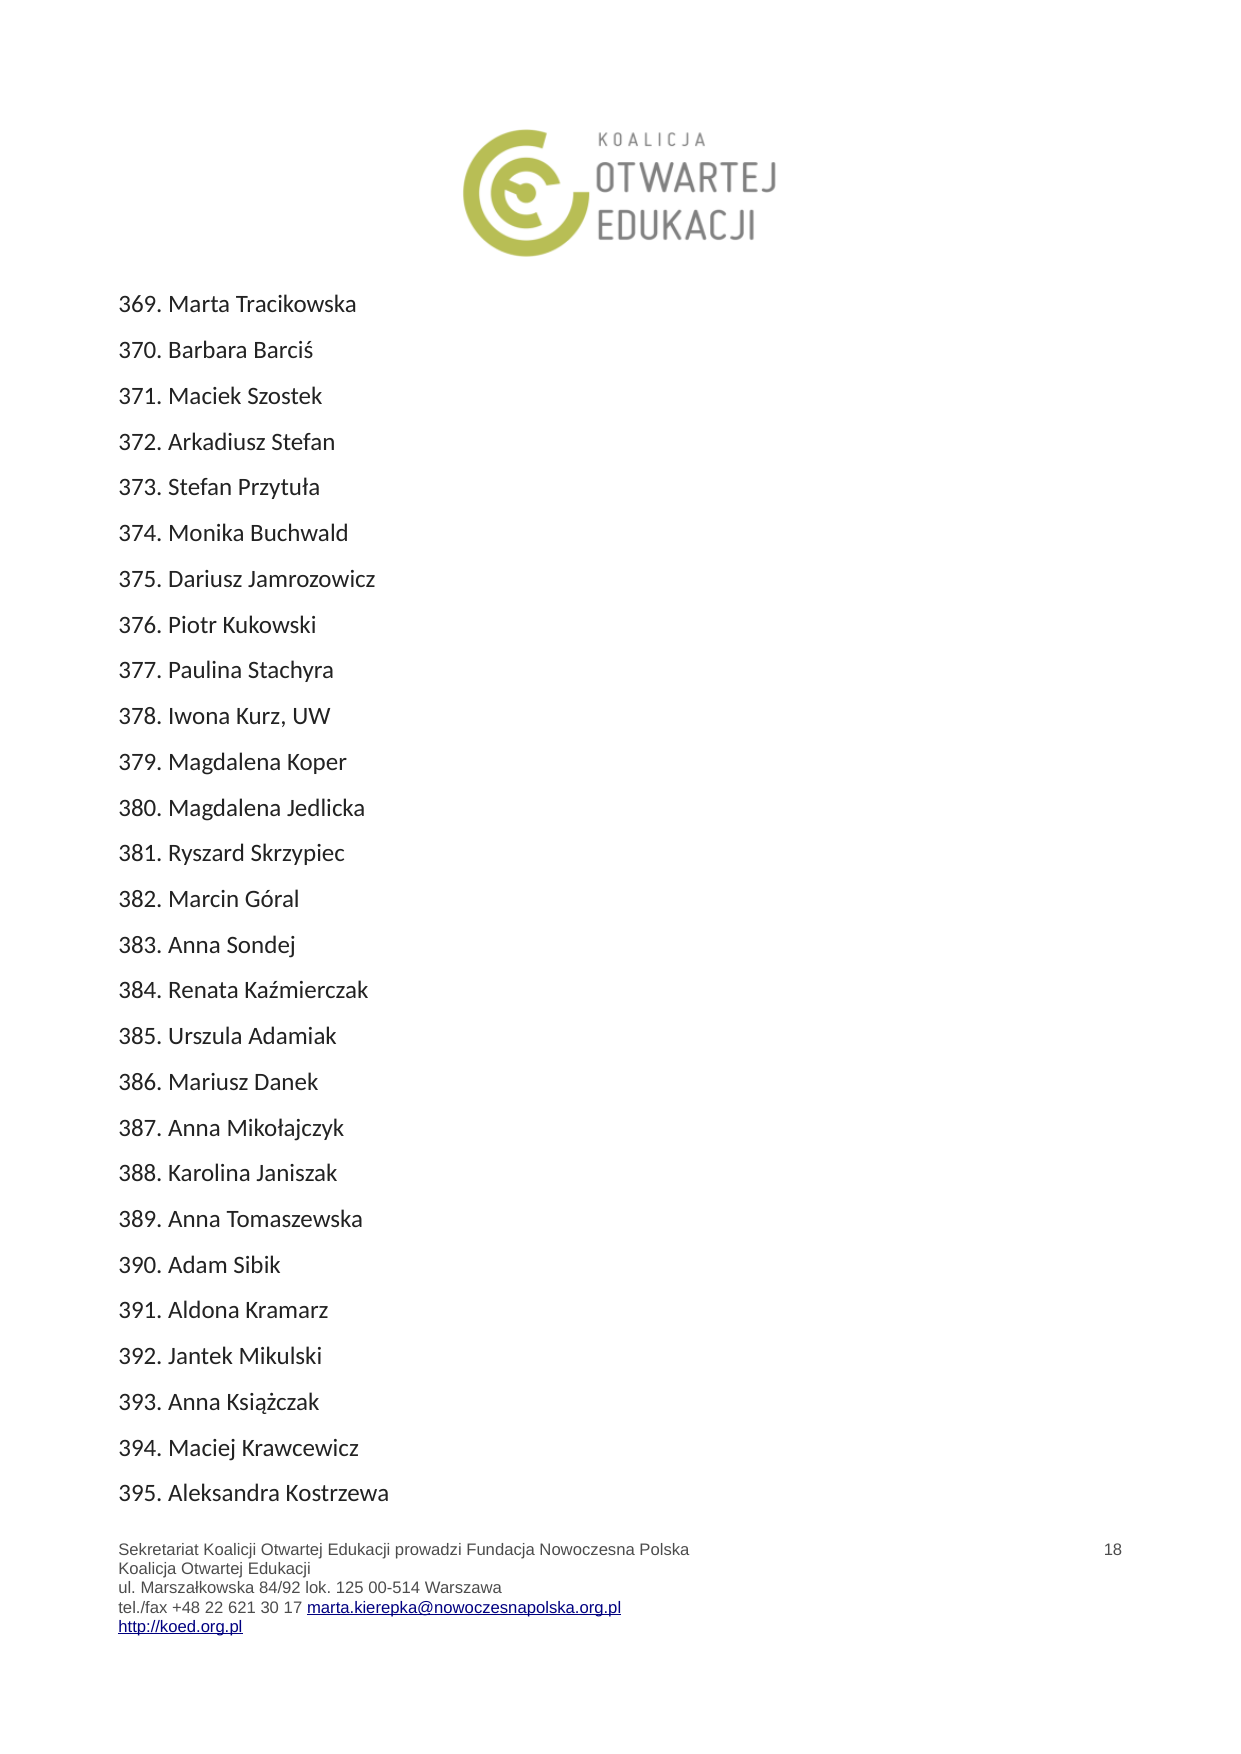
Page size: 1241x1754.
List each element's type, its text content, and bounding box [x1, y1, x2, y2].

text 388. Karolina Janiszak [118, 1157, 1122, 1188]
text 395. Aleksandra Kostrzewa [118, 1478, 1122, 1508]
text 369. Marta Tracikowska [118, 289, 1122, 319]
text 379. Magdalena Koper [118, 746, 1122, 776]
text 387. Anna Mikołajczyk [118, 1112, 1122, 1142]
text 386. Mariusz Danek [118, 1066, 1122, 1097]
text 376. Piotr Kukowski [118, 609, 1122, 639]
text 375. Dariusz Jamrozowicz [118, 563, 1122, 593]
text 391. Aldona Kramarz [118, 1295, 1122, 1325]
text 372. Arkadiusz Stefan [118, 426, 1122, 456]
text 381. Ryszard Skrzypiec [118, 837, 1122, 868]
text 371. Maciek Szostek [118, 380, 1122, 411]
text 390. Adam Sibik [118, 1249, 1122, 1279]
text 394. Maciej Krawcewicz [118, 1432, 1122, 1462]
text 380. Magdalena Jedlicka [118, 792, 1122, 822]
text 382. Marcin Góral [118, 883, 1122, 914]
text 389. Anna Tomaszewska [118, 1203, 1122, 1234]
text 377. Paulina Stachyra [118, 654, 1122, 685]
picture [461, 128, 779, 258]
text 370. Barbara Barciś [118, 334, 1122, 365]
text 373. Stefan Przytuła [118, 472, 1122, 502]
text 374. Monika Buchwald [118, 517, 1122, 548]
text 385. Urszula Adamiak [118, 1020, 1122, 1051]
text 392. Jantek Mikulski [118, 1340, 1122, 1371]
text 378. Iwona Kurz, UW [118, 700, 1122, 731]
text 384. Renata Kaźmierczak [118, 974, 1122, 1005]
text 383. Anna Sondej [118, 929, 1122, 959]
text 393. Anna Książczak [118, 1386, 1122, 1417]
